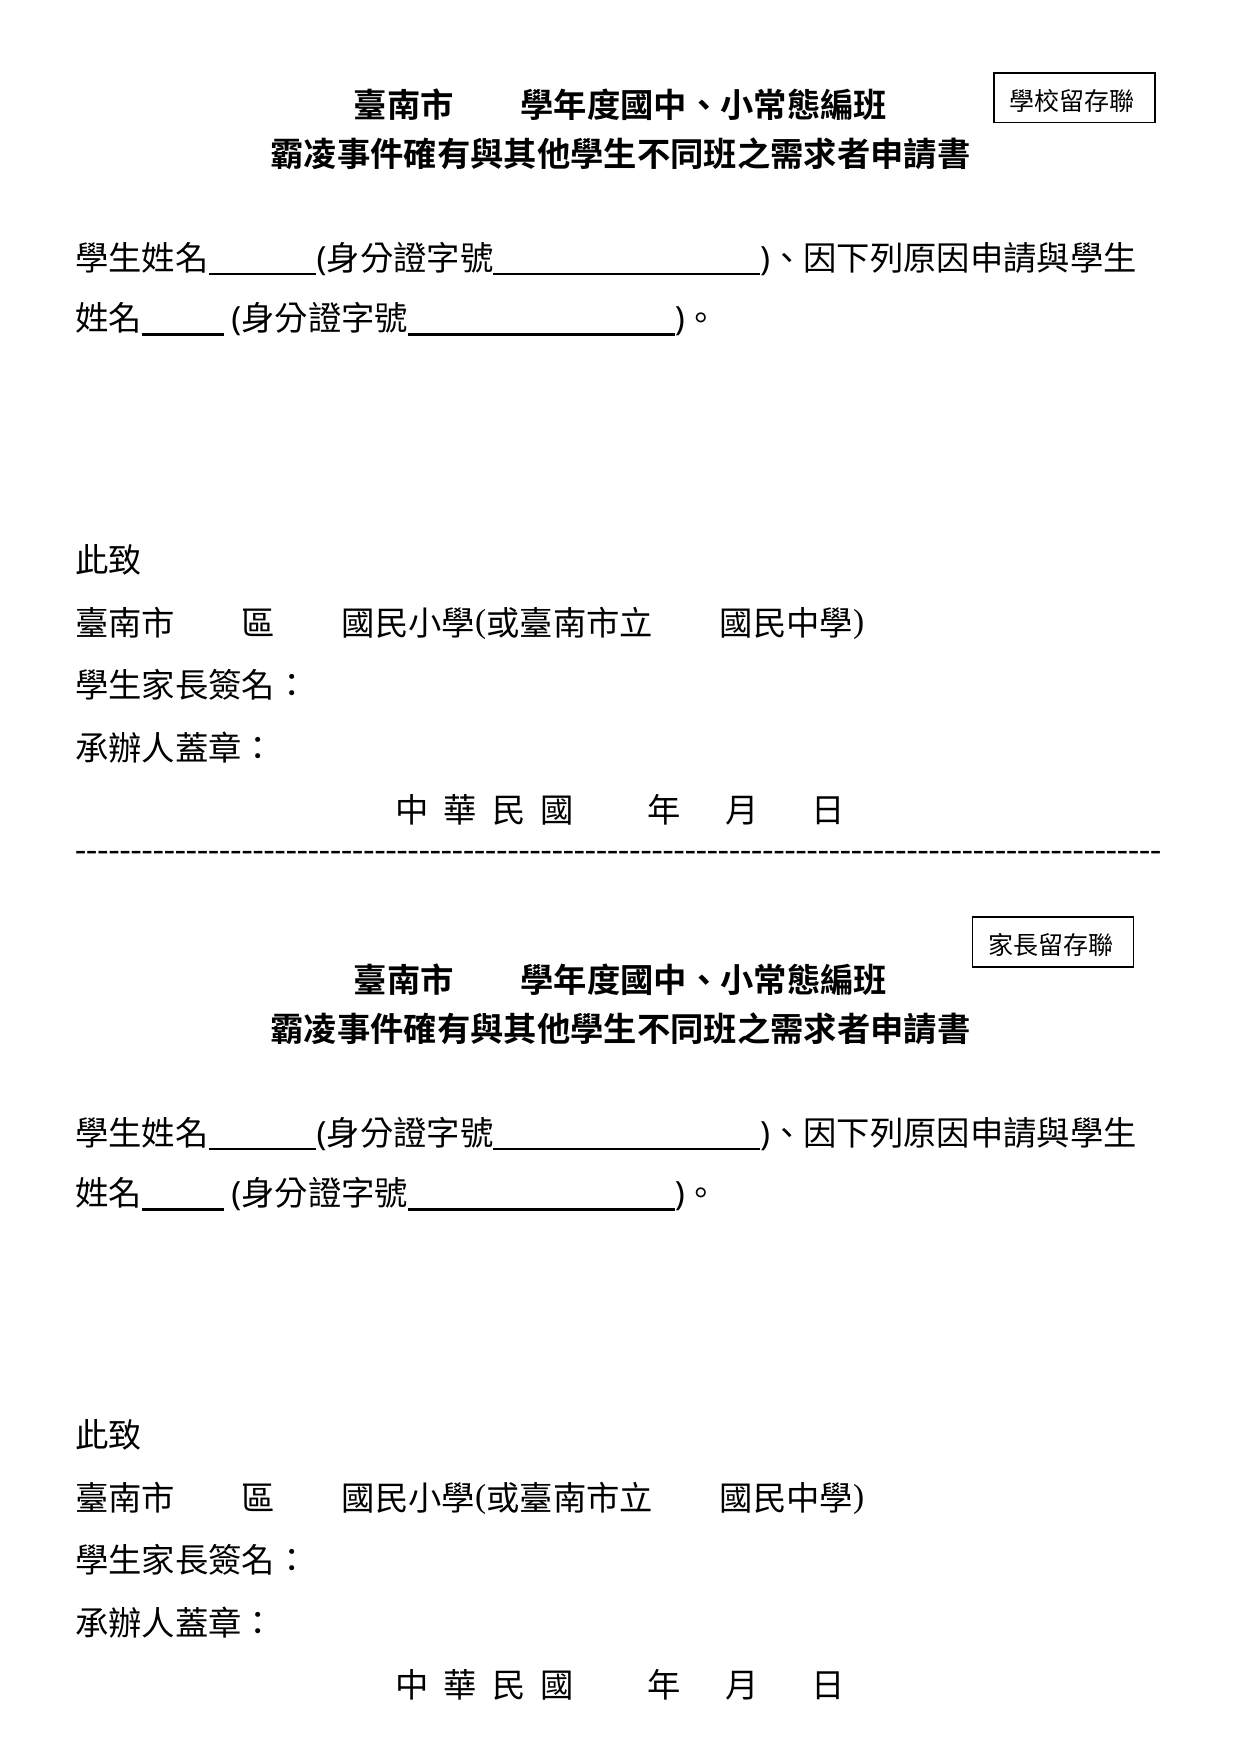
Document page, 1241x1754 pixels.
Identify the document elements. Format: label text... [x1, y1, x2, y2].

text 臺南市 區 國民小學(或臺南市立 國民中學) [75, 1454, 1165, 1517]
text 霸凌事件確有與其他學生不同班之需求者申請書 [75, 1002, 1165, 1051]
text 承辦人蓋章： [75, 704, 1165, 767]
text 學生家長簽名： [75, 642, 1165, 704]
text 學校留存聯 [1009, 81, 1139, 114]
text 學生家長簽名： [75, 1517, 1165, 1579]
text 臺南市 學年度國中、小常態編班 [75, 79, 1165, 127]
text 家長留存聯 [988, 925, 1118, 959]
text 中 華 民 國 年 月 日 [75, 767, 1165, 829]
text 霸凌事件確有與其他學生不同班之需求者申請書 [75, 127, 1165, 176]
text 學生姓名 (身分證字號 )、因下列原因申請與學生姓名 (身分證字號 )。 [75, 1095, 1165, 1216]
text 此致 [75, 517, 1165, 579]
text 臺南市 學年度國中、小常態編班 [995, 74, 1154, 122]
text 中 華 民 國 年 月 日 [75, 1642, 1165, 1704]
text 臺南市 區 國民小學(或臺南市立 國民中學) [75, 579, 1165, 642]
text -------------------------------------------------------------------------------------------------- [75, 829, 1165, 867]
text 此致 [75, 1392, 1165, 1454]
text 臺南市 學年度國中、小常態編班 [75, 954, 1165, 1002]
text 承辦人蓋章： [75, 1579, 1165, 1642]
text 學生姓名 (身分證字號 )、因下列原因申請與學生姓名 (身分證字號 )。 [75, 220, 1165, 341]
